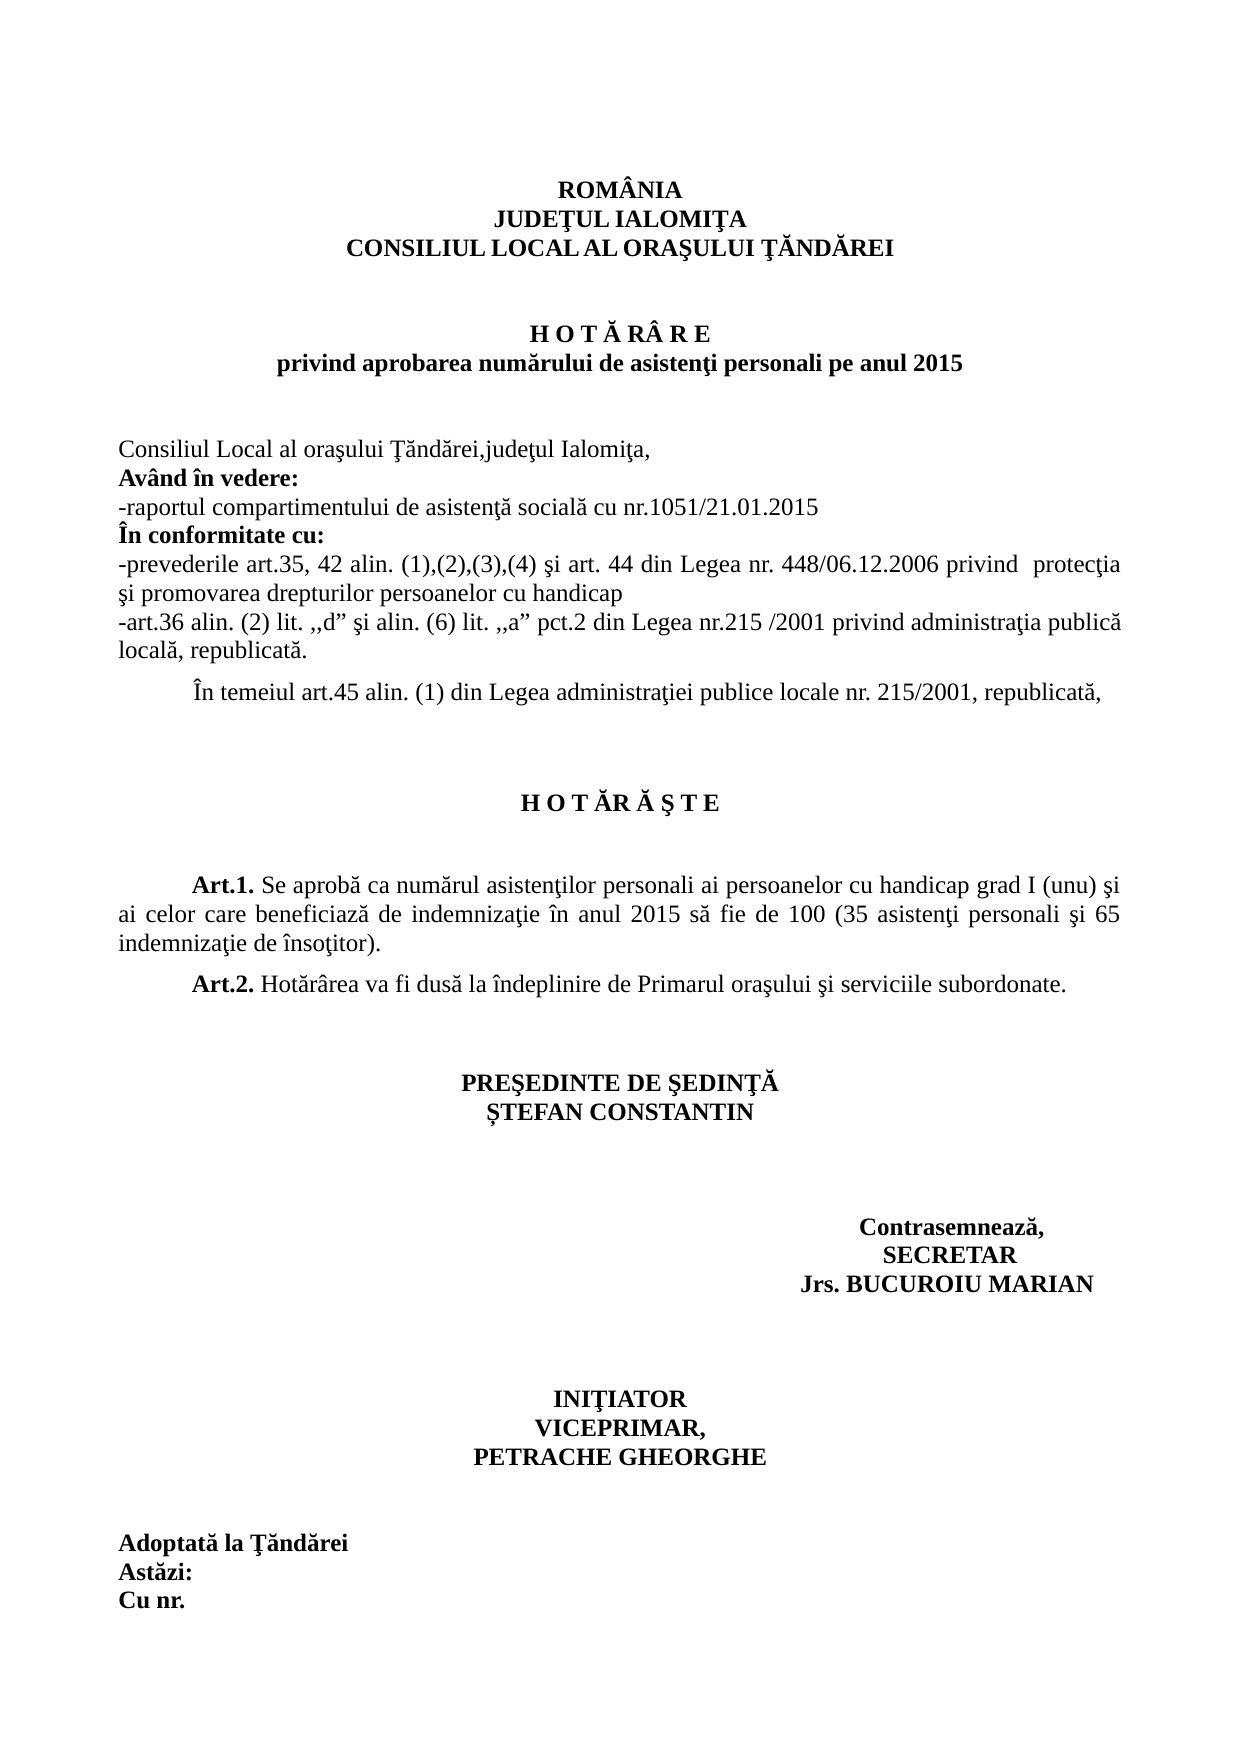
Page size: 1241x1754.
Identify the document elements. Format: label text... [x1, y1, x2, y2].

text Jrs. BUCUROIU MARIAN [706, 1269, 1122, 1298]
text privind aprobarea numărului de asistenţi personali pe anul 2015 [118, 348, 1122, 377]
text În temeiul art.45 alin. (1) din Legea administraţiei publice locale nr. 215/2001, republicată, [118, 677, 1122, 706]
text PETRACHE GHEORGHE [118, 1442, 1122, 1471]
text JUDEŢUL IALOMIŢA [118, 204, 1122, 233]
text H O T ĂR Ă Ş T E [118, 788, 1122, 817]
text Având în vedere: [118, 463, 1122, 492]
text Art.1. Se aprobă ca numărul asistenţilor personali ai persoanelor cu handicap grad I (unu) şi ai celor care beneficiază de indemnizaţie în anul 2015 să fie de 100 (35 asistenţi personali şi 65 indemnizaţie de însoţitor). [118, 871, 1122, 957]
text ROMÂNIA [118, 176, 1122, 204]
subtitle H O T Ă RÂ R E [118, 319, 1122, 348]
text SECRETAR [192, 1241, 1122, 1269]
text -art.36 alin. (2) lit. ,,d” şi alin. (6) lit. ,,a” pct.2 din Legea nr.215 /2001 privind administraţia publică locală, republicată. [118, 607, 1122, 664]
text INIŢIATOR [118, 1384, 1122, 1413]
text Astăzi: [118, 1557, 1122, 1586]
text Consiliul Local al oraşului Ţăndărei,judeţul Ialomiţa, [118, 434, 1122, 463]
text -raportul compartimentului de asistenţă socială cu nr.1051/21.01.2015 [118, 492, 1122, 521]
text În conformitate cu: [118, 521, 1122, 549]
text Cu nr. [118, 1586, 1122, 1614]
text PREŞEDINTE DE ŞEDINŢĂ [118, 1068, 1122, 1097]
subtitle CONSILIUL LOCAL AL ORAŞULUI ŢĂNDĂREI [118, 233, 1122, 262]
text ȘTEFAN CONSTANTIN [118, 1097, 1122, 1126]
text -prevederile art.35, 42 alin. (1),(2),(3),(4) şi art. 44 din Legea nr. 448/06.12.2006 privind protecţia şi promovarea drepturilor persoanelor cu handicap [118, 549, 1122, 607]
text Adoptată la Ţăndărei [118, 1528, 1122, 1557]
text Art.2. Hotărârea va fi dusă la îndeplinire de Primarul oraşului şi serviciile subordonate. [118, 969, 1122, 998]
text Contrasemnează, [192, 1212, 1122, 1241]
text VICEPRIMAR, [118, 1413, 1122, 1442]
